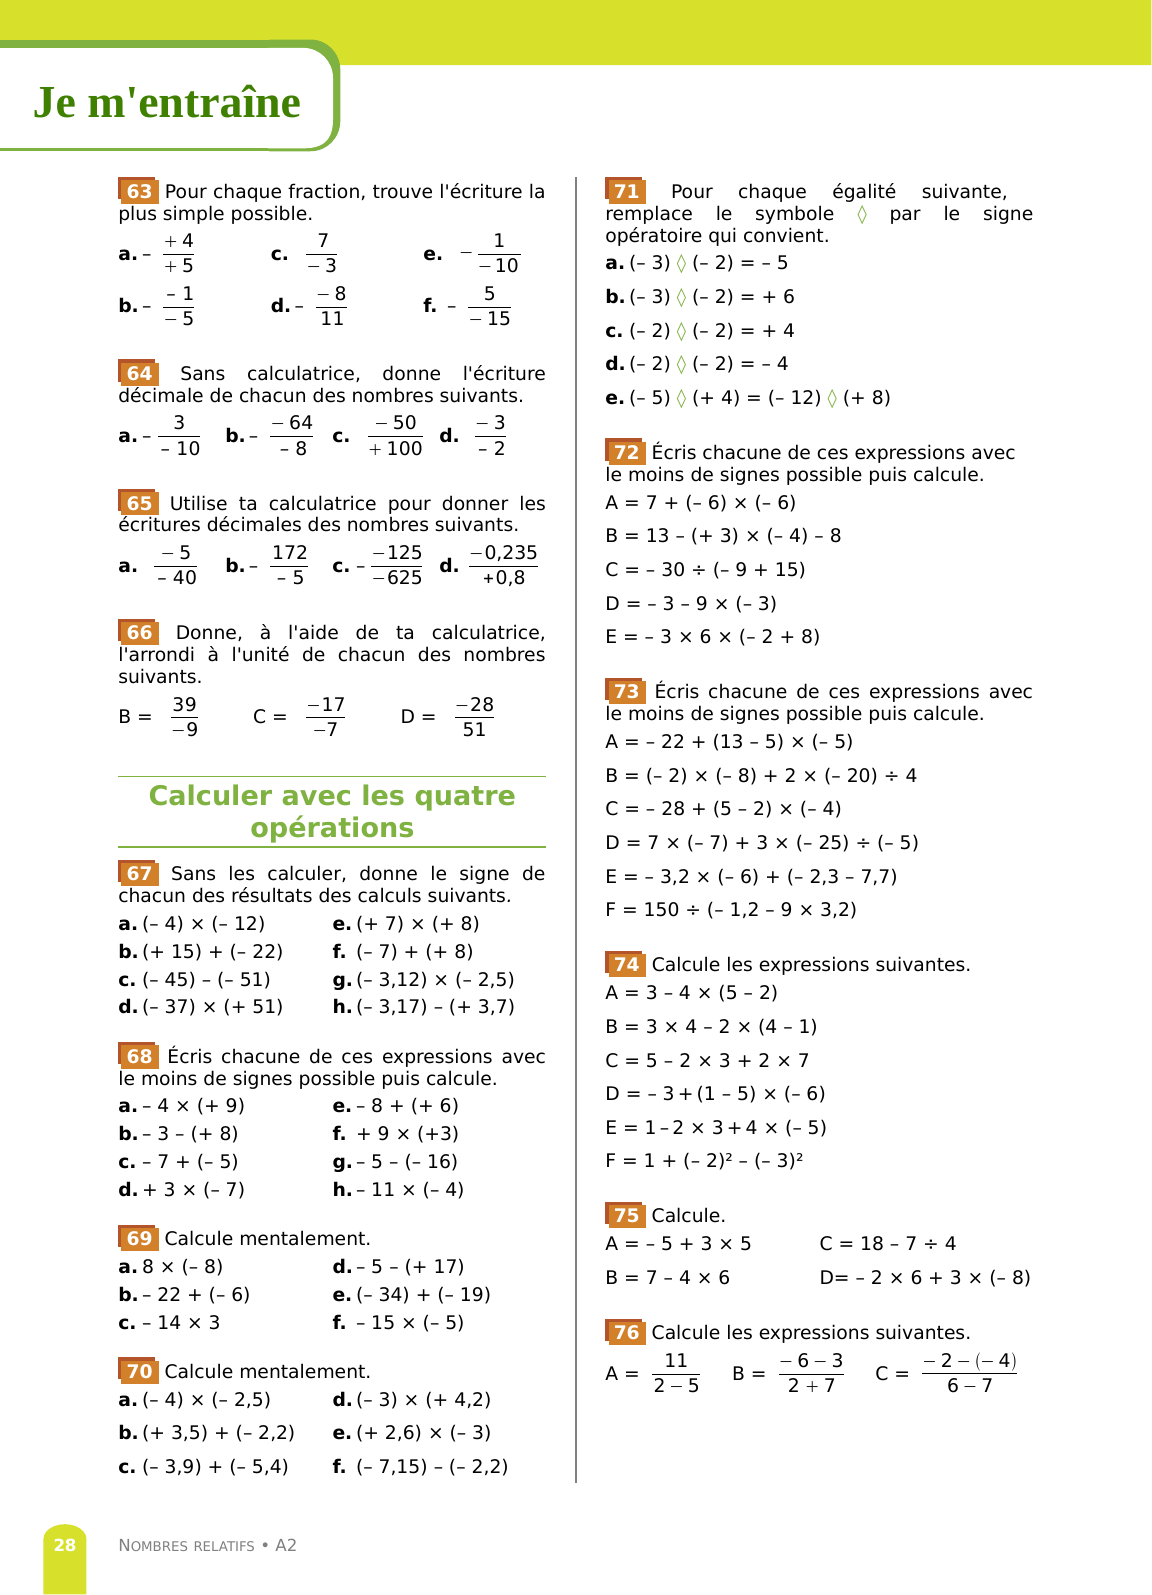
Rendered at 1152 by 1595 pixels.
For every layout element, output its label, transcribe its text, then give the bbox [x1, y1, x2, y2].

list (+ 15) + (– 22) [118, 941, 332, 963]
text A = – 22 + (13 – 5) × (– 5) [605, 731, 1033, 753]
subtitle Pour chaque égalité suivante, remplace le symbole ◊ par le signe opératoire qui convient. [605, 177, 1033, 246]
list (– 7) + (+ 8) [332, 941, 546, 963]
text C = 5 – 2 × 3 + 2 × 7 [605, 1049, 1033, 1071]
list – 15 × (– 5) [332, 1312, 546, 1333]
subtitle Écris chacune de ces expressions avec le moins de signes possible puis calcule. [605, 678, 1033, 725]
text E = 1 – 2 × 3 + 4 × (– 5) [605, 1117, 1033, 1139]
text A = 3 – 4 × (5 – 2) [605, 982, 1033, 1004]
subtitle Calcule mentalement. [155, 1357, 546, 1383]
text B = 3 × 4 – 2 × (4 – 1) [605, 1016, 1033, 1038]
subtitle Sans les calculer, donne le signe de chacun des résultats des calculs suivants. [118, 860, 546, 907]
list B = 7 – 4 × 6 [605, 1267, 819, 1289]
subtitle Calcule. [642, 1202, 1033, 1227]
text F = 1 + (– 2)² – (– 3)² [605, 1151, 1033, 1172]
subtitle Pour chaque fraction, trouve l'écriture la plus simple possible. [118, 177, 546, 224]
list – [271, 283, 394, 330]
list – 8 + (+ 6) [332, 1096, 546, 1117]
list + 9 × (+3) [332, 1123, 546, 1145]
list – 3 – (+ 8) [118, 1123, 332, 1145]
list (– 2) ◊ (– 2) = – 4 [605, 353, 1033, 375]
text D = – 3 – 9 × (– 3) [605, 593, 1033, 614]
list (– 3,12) × (– 2,5) [332, 969, 546, 991]
list – [118, 231, 241, 277]
subtitle Écris chacune de ces expressions avec le moins de signes possible puis calcule. [118, 1042, 546, 1089]
subtitle Calcule les expressions suivantes. [605, 1318, 1033, 1344]
list – [423, 283, 546, 330]
list – [225, 413, 332, 459]
list A = – 5 + 3 × 5 [605, 1233, 819, 1255]
subtitle Calcule mentalement. [118, 1224, 546, 1250]
list – 14 × 3 [118, 1312, 332, 1333]
list + 3 × (– 7) [118, 1179, 332, 1201]
text C = – 30 ÷ (– 9 + 15) [605, 559, 1033, 581]
text D = 7 × (– 7) + 3 × (– 25) ÷ (– 5) [605, 832, 1033, 854]
list (+ 2,6) × (– 3) [332, 1422, 546, 1444]
list – 5 – (+ 17) [332, 1256, 546, 1278]
list (– 4) × (– 12) [118, 913, 332, 935]
list – [118, 283, 241, 330]
list (– 2) ◊ (– 2) = + 4 [605, 320, 1033, 342]
text Calculer avec les quatre opérations [118, 777, 546, 846]
list 8 × (– 8) [118, 1256, 332, 1278]
list (– 3) × (+ 4,2) [332, 1389, 546, 1411]
subtitle Sans calculatrice, donne l'écriture décimale de chacun des nombres suivants. [118, 359, 546, 407]
list – [332, 542, 439, 588]
list B = C = D = [118, 694, 546, 740]
list – 22 + (– 6) [118, 1284, 332, 1306]
text C = 18 – 7 ÷ 4 [819, 1233, 1033, 1255]
text A = B = C = [605, 1350, 1033, 1397]
list (– 7,15) – (– 2,2) [332, 1456, 546, 1478]
list (– 4) × (– 2,5) [118, 1389, 332, 1411]
list (+ 7) × (+ 8) [332, 913, 546, 935]
text F = 150 ÷ (– 1,2 – 9 × 3,2) [605, 899, 1033, 921]
list – 11 × (– 4) [332, 1179, 546, 1201]
text E = – 3,2 × (– 6) + (– 2,3 – 7,7) [605, 866, 1033, 888]
subtitle Écris chacune de ces expressions avec le moins de signes possible puis calcule. [605, 438, 1033, 486]
text B = 13 – (+ 3) × (– 4) – 8 [605, 525, 1033, 547]
list – [118, 413, 225, 459]
text B = (– 2) × (– 8) + 2 × (– 20) ÷ 4 [605, 765, 1033, 787]
list (– 37) × (+ 51) [118, 997, 332, 1018]
list – [225, 542, 332, 589]
list (– 3) ◊ (– 2) = + 6 [605, 286, 1033, 308]
subtitle Donne, à l'aide de ta calculatrice, l'arrondi à l'unité de chacun des nombres suivants. [118, 618, 546, 688]
list – 5 – (– 16) [332, 1151, 546, 1173]
text E = – 3 × 6 × (– 2 + 8) [605, 626, 1033, 648]
subtitle Calcule les expressions suivantes. [642, 951, 1033, 976]
list (– 5) ◊ (+ 4) = (– 12) ◊ (+ 8) [605, 387, 1033, 409]
list (+ 3,5) + (– 2,2) [118, 1422, 332, 1444]
list (– 34) + (– 19) [332, 1284, 546, 1306]
text D = – 3 + (1 – 5) × (– 6) [605, 1083, 1033, 1105]
text C = – 28 + (5 – 2) × (– 4) [605, 798, 1033, 820]
list (– 3) ◊ (– 2) = – 5 [605, 252, 1033, 274]
text A = 7 + (– 6) × (– 6) [605, 492, 1033, 514]
list – 4 × (+ 9) [118, 1096, 332, 1117]
list – 7 + (– 5) [118, 1151, 332, 1173]
list (– 3,9) + (– 5,4) [118, 1456, 332, 1478]
list (– 3,17) – (+ 3,7) [332, 997, 546, 1018]
text D= – 2 × 6 + 3 × (– 8) [819, 1267, 1033, 1289]
subtitle Utilise ta calculatrice pour donner les écritures décimales des nombres suivants. [118, 489, 546, 536]
list (– 45) – (– 51) [118, 969, 332, 991]
